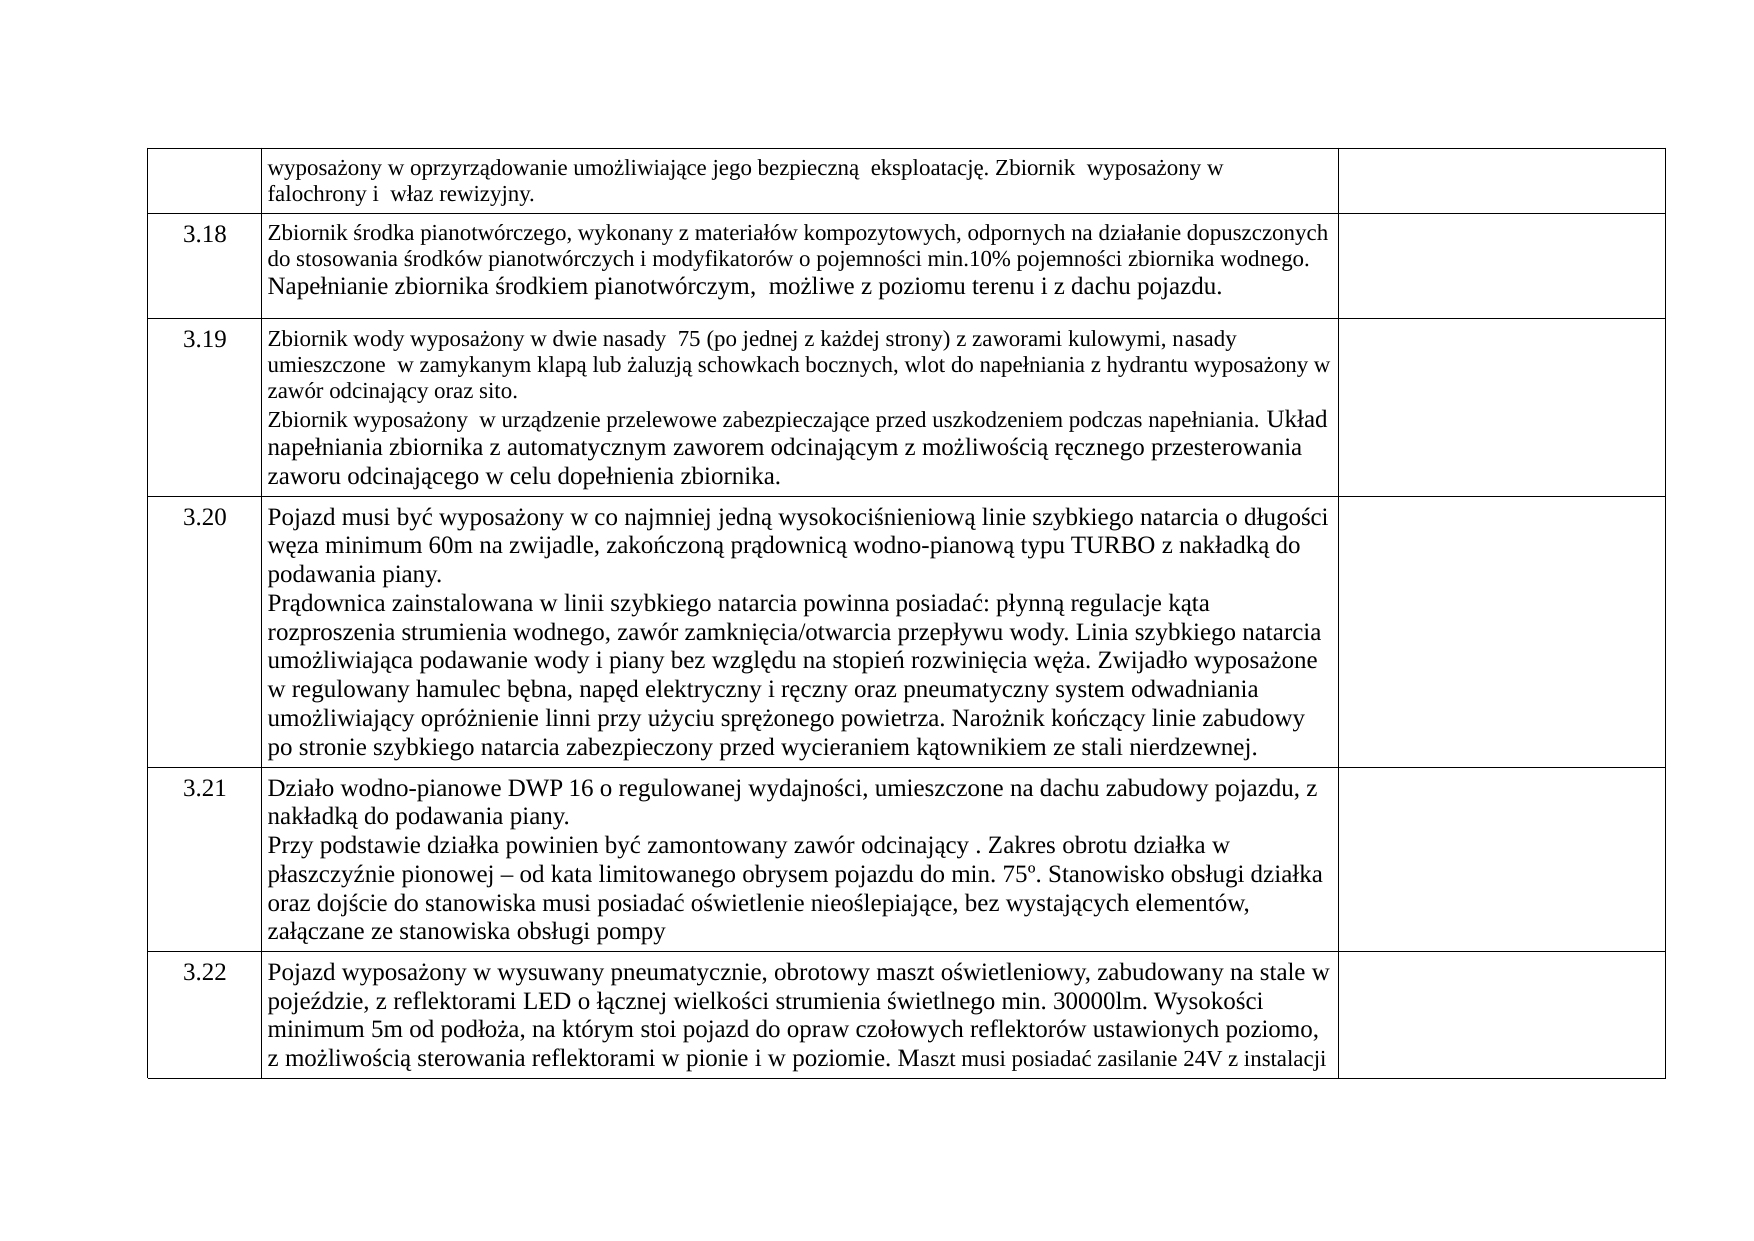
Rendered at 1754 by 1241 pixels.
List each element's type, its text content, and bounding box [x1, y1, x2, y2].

table_cell [148, 149, 261, 212]
table_cell wyposażony w oprzyrządowanie umożliwiające jego bezpieczną eksploatację. Zbiornik wyposażony w falochrony i właz rewizyjny. [262, 149, 1338, 212]
table_cell Pojazd musi być wyposażony w co najmniej jedną wysokociśnieniową linie szybkiego natarcia o długości węza minimum 60m na zwijadle, zakończoną prądownicą wodno-pianową typu TURBO z nakładką do podawania piany. Prądownica zainstalowana w linii szybkiego natarcia powinna posiadać: płynną regulacje kąta rozproszenia strumienia wodnego, zawór zamknięcia/otwarcia przepływu wody. Linia szybkiego natarcia umożliwiająca podawanie wody i piany bez względu na stopień rozwinięcia węża. Zwijadło wyposażone w regulowany hamulec bębna, napęd elektryczny i ręczny oraz pneumatyczny system odwadniania umożliwiający opróżnienie linni przy użyciu sprężonego powietrza. Narożnik kończący linie zabudowy po stronie szybkiego natarcia zabezpieczony przed wycieraniem kątownikiem ze stali nierdzewnej. [262, 497, 1338, 766]
table_cell 3.22 [148, 952, 261, 1078]
table_cell Działo wodno-pianowe DWP 16 o regulowanej wydajności, umieszczone na dachu zabudowy pojazdu, z nakładką do podawania piany. Przy podstawie działka powinien być zamontowany zawór odcinający . Zakres obrotu działka w płaszczyźnie pionowej – od kata limitowanego obrysem pojazdu do min. 75º. Stanowisko obsługi działka oraz dojście do stanowiska musi posiadać oświetlenie nieoślepiające, bez wystających elementów, załączane ze stanowiska obsługi pompy [262, 768, 1338, 951]
table_cell Zbiornik wody wyposażony w dwie nasady 75 (po jednej z każdej strony) z zaworami kulowymi, nasady umieszczone w zamykanym klapą lub żaluzją schowkach bocznych, wlot do napełniania z hydrantu wyposażony w zawór odcinający oraz sito. Zbiornik wyposażony w urządzenie przelewowe zabezpieczające przed uszkodzeniem podczas napełniania. Układ napełniania zbiornika z automatycznym zaworem odcinającym z możliwością ręcznego przesterowania zaworu odcinającego w celu dopełnienia zbiornika. [262, 319, 1338, 496]
table_cell Zbiornik środka pianotwórczego, wykonany z materiałów kompozytowych, odpornych na działanie dopuszczonych do stosowania środków pianotwórczych i modyfikatorów o pojemności min.10% pojemności zbiornika wodnego. Napełnianie zbiornika środkiem pianotwórczym, możliwe z poziomu terenu i z dachu pojazdu. [262, 214, 1338, 318]
table_cell [1339, 952, 1665, 1078]
table_cell Pojazd wyposażony w wysuwany pneumatycznie, obrotowy maszt oświetleniowy, zabudowany na stale w pojeździe, z reflektorami LED o łącznej wielkości strumienia świetlnego min. 30000lm. Wysokości minimum 5m od podłoża, na którym stoi pojazd do opraw czołowych reflektorów ustawionych poziomo, z możliwością sterowania reflektorami w pionie i w poziomie. Maszt musi posiadać zasilanie 24V z instalacji [262, 952, 1338, 1078]
table_cell [1339, 214, 1665, 318]
table_cell 3.19 [148, 319, 261, 496]
table_cell [1339, 149, 1665, 212]
table_cell 3.20 [148, 497, 261, 766]
table_cell 3.21 [148, 768, 261, 951]
table_cell 3.18 [148, 214, 261, 318]
table_cell [1339, 319, 1665, 496]
table_cell [1339, 768, 1665, 951]
table_cell [1339, 497, 1665, 766]
